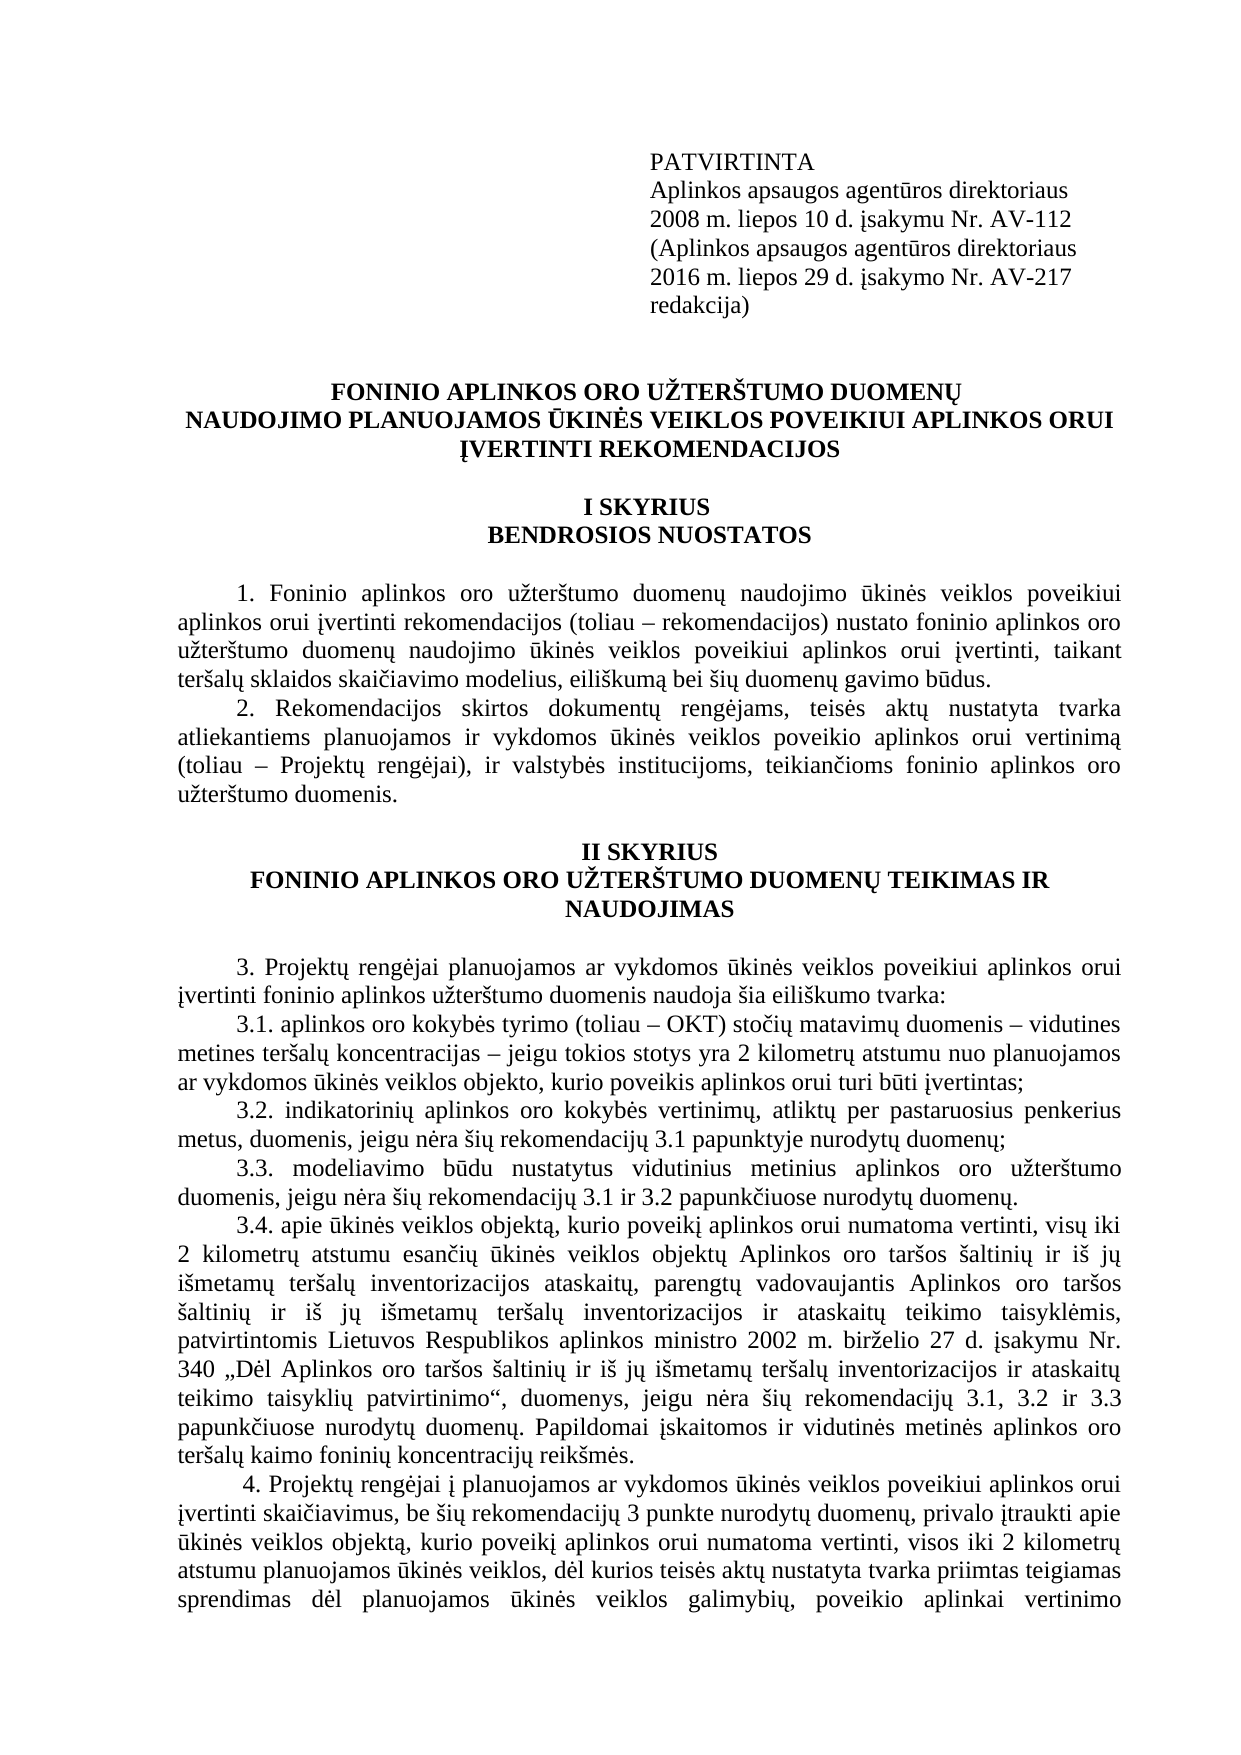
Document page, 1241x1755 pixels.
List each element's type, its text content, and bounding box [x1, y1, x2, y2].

text 3.2. indikatorinių aplinkos oro kokybės vertinimų, atliktų per pastaruosius penkerius metus, duomenis, jeigu nėra šių rekomendacijų 3.1 papunktyje nurodytų duomenų; [177, 1096, 1122, 1153]
text 3.4. apie ūkinės veiklos objektą, kurio poveikį aplinkos orui numatoma vertinti, visų iki 2 kilometrų atstumu esančių ūkinės veiklos objektų Aplinkos oro taršos šaltinių ir iš jų išmetamų teršalų inventorizacijos ataskaitų, parengtų vadovaujantis Aplinkos oro taršos šaltinių ir iš jų išmetamų teršalų inventorizacijos ir ataskaitų teikimo taisyklėmis, patvirtintomis Lietuvos Respublikos aplinkos ministro 2002 m. birželio 27 d. įsakymu Nr. 340 „Dėl Aplinkos oro taršos šaltinių ir iš jų išmetamų teršalų inventorizacijos ir ataskaitų teikimo taisyklių patvirtinimo“, duomenys, jeigu nėra šių rekomendacijų 3.1, 3.2 ir 3.3 papunkčiuose nurodytų duomenų. Papildomai įskaitomos ir vidutinės metinės aplinkos oro teršalų kaimo foninių koncentracijų reikšmės. [177, 1211, 1122, 1469]
text 1. Foninio aplinkos oro užterštumo duomenų naudojimo ūkinės veiklos poveikiui aplinkos orui įvertinti rekomendacijos (toliau – rekomendacijos) nustato foninio aplinkos oro užterštumo duomenų naudojimo ūkinės veiklos poveikiui aplinkos orui įvertinti, taikant teršalų sklaidos skaičiavimo modelius, eiliškumą bei šių duomenų gavimo būdus. [177, 578, 1122, 693]
text NAUDOJIMO PLANUOJAMOS ŪKINĖS VEIKLOS POVEIKIUI APLINKOS ORUI ĮVERTINTI REKOMENDACIJOS [177, 406, 1122, 463]
text I SKYRIUS [177, 492, 1122, 521]
text 3. Projektų rengėjai planuojamos ar vykdomos ūkinės veiklos poveikiui aplinkos orui įvertinti foninio aplinkos užterštumo duomenis naudoja šia eiliškumo tvarka: [177, 952, 1122, 1009]
text 2016 m. liepos 29 d. įsakymo Nr. AV-217 [177, 262, 1122, 291]
text Aplinkos apsaugos agentūros direktoriaus 2008 m. liepos 10 d. įsakymu Nr. AV-112 [649, 176, 1122, 233]
text II SKYRIUS [177, 837, 1122, 866]
text 3.1. aplinkos oro kokybės tyrimo (toliau – OKT) stočių matavimų duomenis – vidutines metines teršalų koncentracijas – jeigu tokios stotys yra 2 kilometrų atstumu nuo planuojamos ar vykdomos ūkinės veiklos objekto, kurio poveikis aplinkos orui turi būti įvertintas; [177, 1009, 1122, 1096]
text 2. Rekomendacijos skirtos dokumentų rengėjams, teisės aktų nustatyta tvarka atliekantiems planuojamos ir vykdomos ūkinės veiklos poveikio aplinkos orui vertinimą (toliau – Projektų rengėjai), ir valstybės institucijoms, teikiančioms foninio aplinkos oro užterštumo duomenis. [177, 693, 1122, 808]
text FONINIO APLINKOS ORO UŽTERŠTUMO DUOMENŲ TEIKIMAS IR NAUDOJIMAS [177, 866, 1122, 923]
text BENDROSIOS NUOSTATOS [177, 521, 1122, 549]
text 3.3. modeliavimo būdu nustatytus vidutinius metinius aplinkos oro užterštumo duomenis, jeigu nėra šių rekomendacijų 3.1 ir 3.2 papunkčiuose nurodytų duomenų. [177, 1153, 1122, 1211]
text (Aplinkos apsaugos agentūros direktoriaus [177, 233, 1122, 262]
text PATVIRTINTA [649, 147, 1122, 176]
text FONINIO APLINKOS ORO UŽTERŠTUMO DUOMENŲ [177, 377, 1122, 406]
text 4. Projektų rengėjai į planuojamos ar vykdomos ūkinės veiklos poveikiui aplinkos orui įvertinti skaičiavimus, be šių rekomendacijų 3 punkte nurodytų duomenų, privalo įtraukti apie ūkinės veiklos objektą, kurio poveikį aplinkos orui numatoma vertinti, visos iki 2 kilometrų atstumu planuojamos ūkinės veiklos, dėl kurios teisės aktų nustatyta tvarka priimtas teigiamas sprendimas dėl planuojamos ūkinės veiklos galimybių, poveikio aplinkai vertinimo [177, 1469, 1122, 1613]
text redakcija) [177, 291, 1122, 319]
